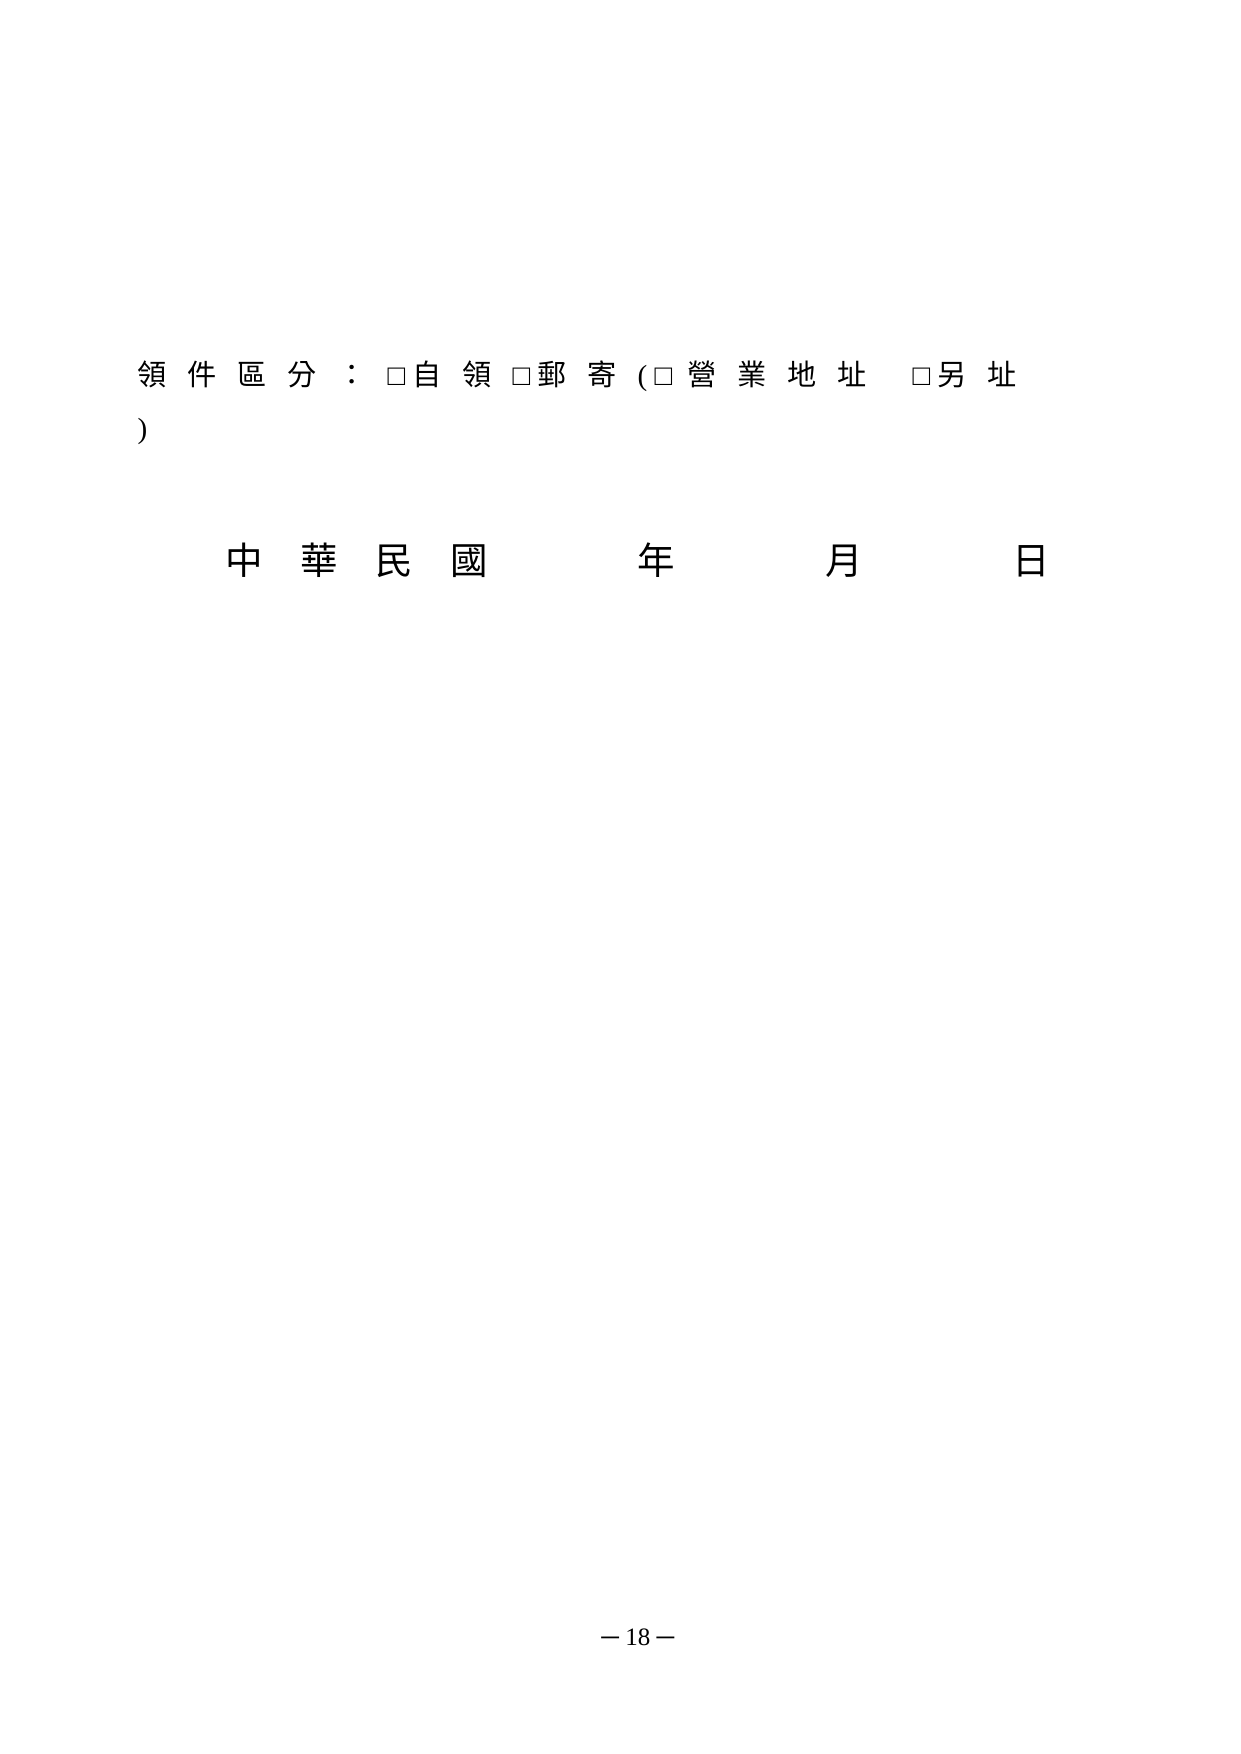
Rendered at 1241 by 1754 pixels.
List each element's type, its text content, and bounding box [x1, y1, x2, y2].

text 中 華 民 國 年 月 日 [137, 531, 1137, 585]
text 領件區分：□自領□郵寄( □營業地址 □另址 ) [137, 335, 1137, 448]
